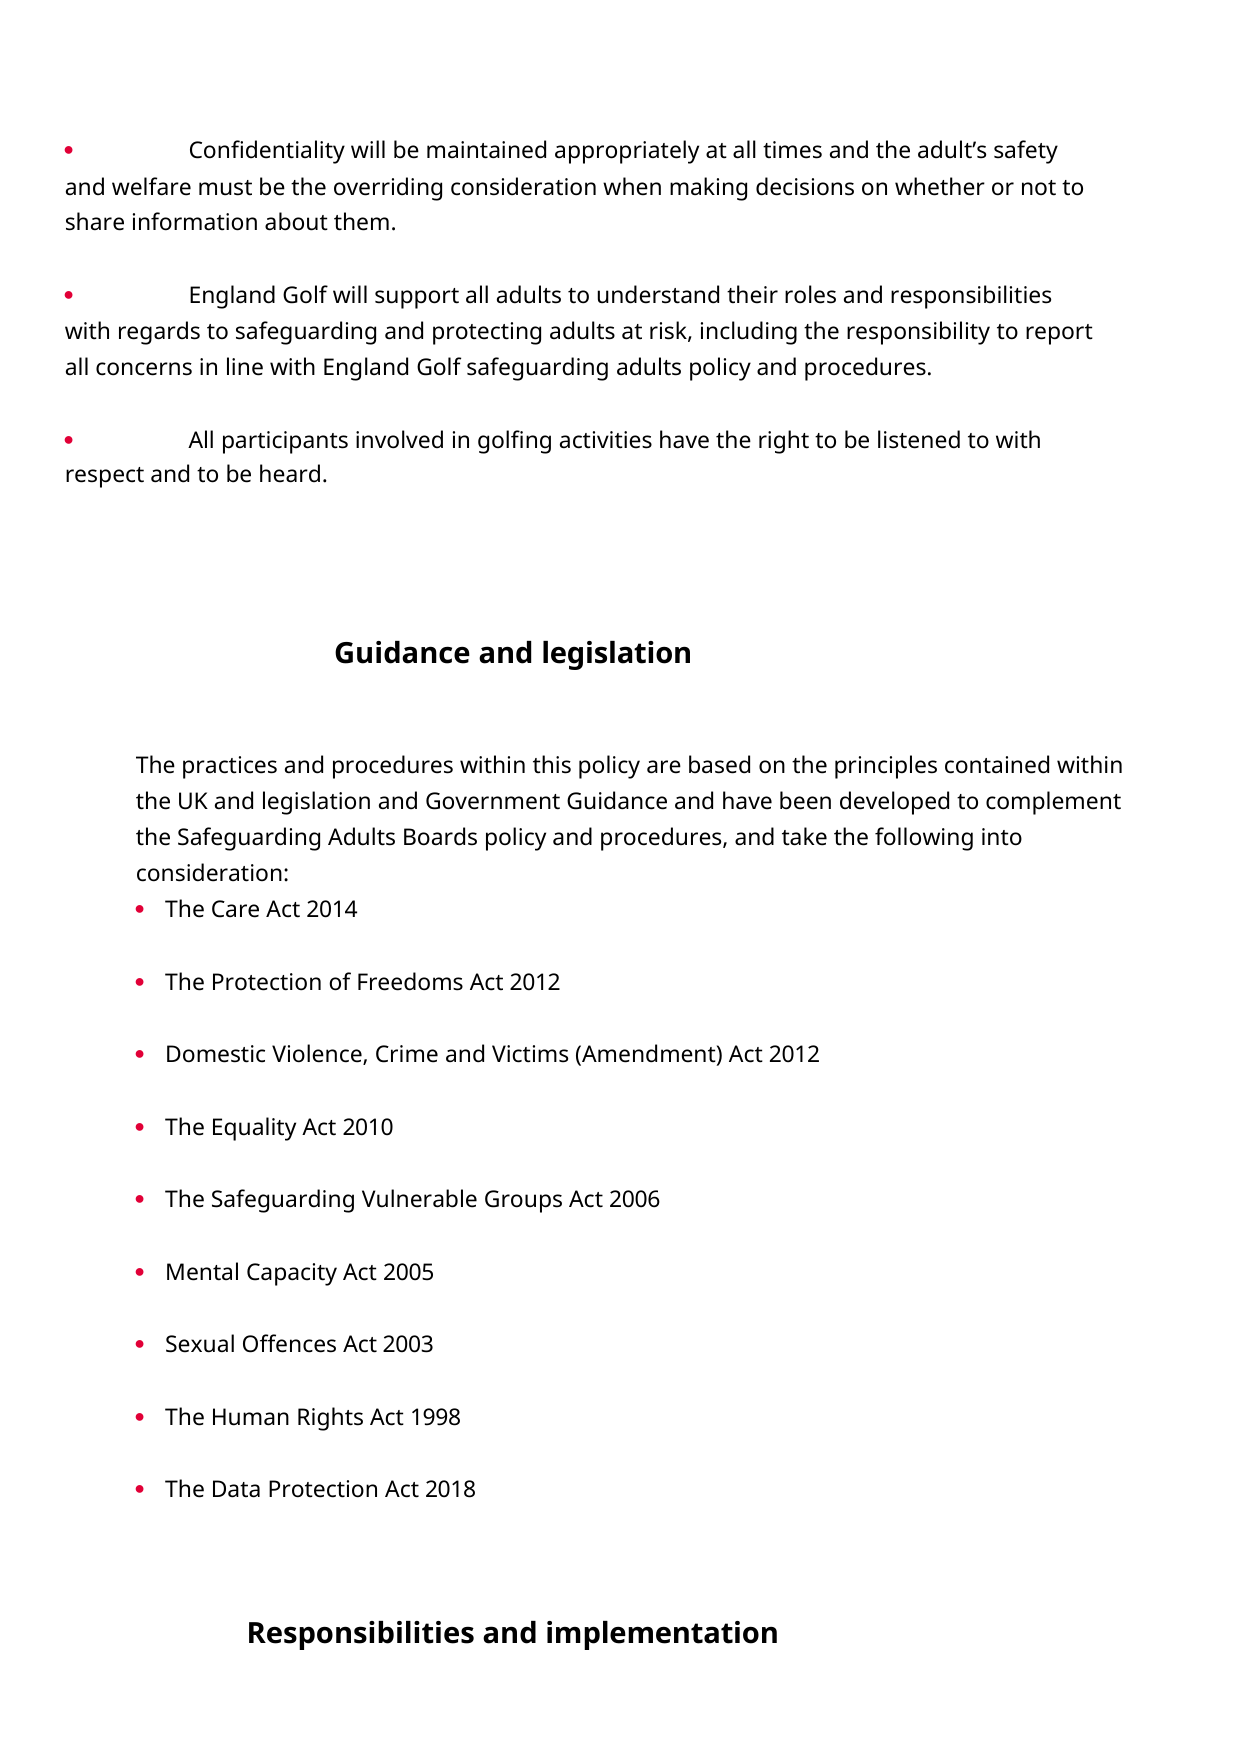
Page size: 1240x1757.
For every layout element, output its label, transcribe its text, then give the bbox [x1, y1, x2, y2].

list Sexual Offences Act 2003 [136, 1328, 1208, 1359]
list Domestic Violence, Crime and Victims (Amendment) Act 2012 [136, 1038, 1208, 1069]
list The Care Act 2014 [136, 893, 1208, 924]
list Mental Capacity Act 2005 [136, 1256, 1208, 1287]
list The Protection of Freedoms Act 2012 [136, 966, 1208, 997]
list All participants involved in golfing activities have the right to be listened to with respect and to be heard. [64, 424, 1085, 489]
list Confidentiality will be maintained appropriately at all times and the adult’s safety and welfare must be the overriding consideration when making decisions on whether or not to share information about them. [64, 134, 1101, 238]
list England Golf will support all adults to understand their roles and responsibilities with regards to safeguarding and protecting adults at risk, including the responsibility to report all concerns in line with England Golf safeguarding adults policy and procedures. [64, 279, 1096, 382]
list The Safeguarding Vulnerable Groups Act 2006 [136, 1183, 1208, 1214]
text The practices and procedures within this policy are based on the principles contained within the UK and legislation and Government Guidance and have been developed to complement the Safeguarding Adults Boards policy and procedures, and take the following into consideration: [136, 749, 1127, 888]
subtitle Responsibilities and implementation [64, 1612, 961, 1652]
list The Data Protection Act 2018 [136, 1473, 1208, 1504]
subtitle Guidance and legislation [64, 633, 962, 672]
list The Equality Act 2010 [136, 1110, 1208, 1142]
list The Human Rights Act 1998 [136, 1401, 1208, 1432]
